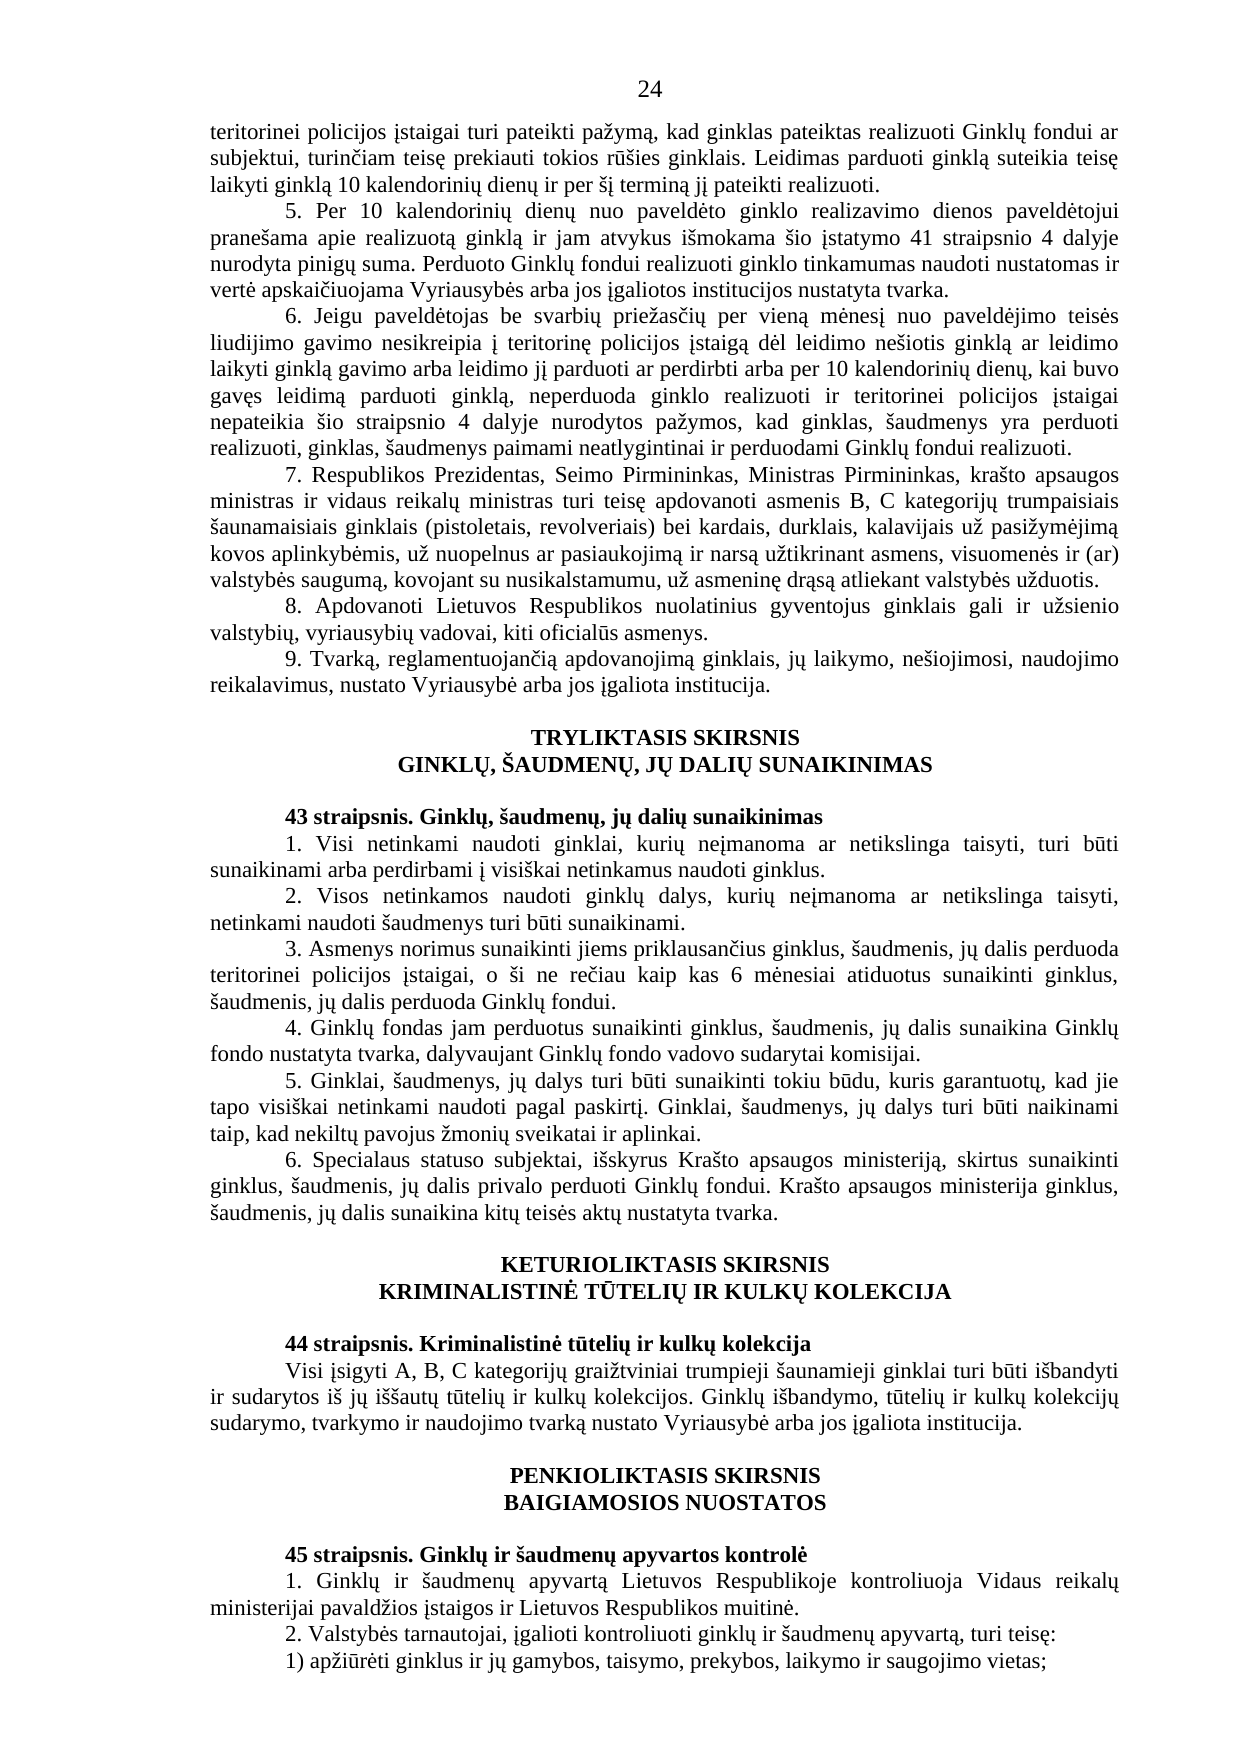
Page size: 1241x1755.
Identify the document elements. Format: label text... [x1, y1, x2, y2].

text 1. Visi netinkami naudoti ginklai, kurių neįmanoma ar netikslinga taisyti, turi būti sunaikinami arba perdirbami į visiškai netinkamus naudoti ginklus. [210, 830, 1120, 882]
text 2. Valstybės tarnautojai, įgalioti kontroliuoti ginklų ir šaudmenų apyvartą, turi teisę: [210, 1620, 1120, 1647]
text 8. Apdovanoti Lietuvos Respublikos nuolatinius gyventojus ginklais gali ir užsienio valstybių, vyriausybių vadovai, kiti oficialūs asmenys. [210, 592, 1120, 645]
text 43 straipsnis. Ginklų, šaudmenų, jų dalių sunaikinimas [210, 803, 1120, 830]
text PENKIOLIKTASIS SKIRSNIS [210, 1462, 1120, 1488]
text 44 straipsnis. Kriminalistinė tūtelių ir kulkų kolekcija [210, 1330, 1120, 1357]
text 6. Jeigu paveldėtojas be svarbių priežasčių per vieną mėnesį nuo paveldėjimo teisės liudijimo gavimo nesikreipia į teritorinę policijos įstaigą dėl leidimo nešiotis ginklą ar leidimo laikyti ginklą gavimo arba leidimo jį parduoti ar perdirbti arba per 10 kalendorinių dienų, kai buvo gavęs leidimą parduoti ginklą, neperduoda ginklo realizuoti ir teritorinei policijos įstaigai nepateikia šio straipsnio 4 dalyje nurodytos pažymos, kad ginklas, šaudmenys yra perduoti realizuoti, ginklas, šaudmenys paimami neatlygintinai ir perduodami Ginklų fondui realizuoti. [210, 303, 1120, 461]
text 5. Per 10 kalendorinių dienų nuo paveldėto ginklo realizavimo dienos paveldėtojui pranešama apie realizuotą ginklą ir jam atvykus išmokama šio įstatymo 41 straipsnio 4 dalyje nurodyta pinigų suma. Perduoto Ginklų fondui realizuoti ginklo tinkamumas naudoti nustatomas ir vertė apskaičiuojama Vyriausybės arba jos įgaliotos institucijos nustatyta tvarka. [210, 197, 1120, 303]
text teritorinei policijos įstaigai turi pateikti pažymą, kad ginklas pateiktas realizuoti Ginklų fondui ar subjektui, turinčiam teisę prekiauti tokios rūšies ginklais. Leidimas parduoti ginklą suteikia teisę laikyti ginklą 10 kalendorinių dienų ir per šį terminą jį pateikti realizuoti. [210, 118, 1120, 197]
text KETURIOLIKTASIS SKIRSNIS [210, 1251, 1120, 1278]
subtitle TRYLIKTASIS SKIRSNIS [210, 724, 1120, 751]
text 7. Respublikos Prezidentas, Seimo Pirmininkas, Ministras Pirmininkas, krašto apsaugos ministras ir vidaus reikalų ministras turi teisę apdovanoti asmenis B, C kategorijų trumpaisiais šaunamaisiais ginklais (pistoletais, revolveriais) bei kardais, durklais, kalavijais už pasižymėjimą kovos aplinkybėmis, už nuopelnus ar pasiaukojimą ir narsą užtikrinant asmens, visuomenės ir (ar) valstybės saugumą, kovojant su nusikalstamumu, už asmeninę drąsą atliekant valstybės užduotis. [210, 461, 1120, 592]
text kRIMINALISTINĖ TŪTELIŲ IR KULKŲ KOLEKCIJA [210, 1278, 1120, 1304]
text 1) apžiūrėti ginklus ir jų gamybos, taisymo, prekybos, laikymo ir saugojimo vietas; [210, 1647, 1120, 1673]
text 45 straipsnis. Ginklų ir šaudmenų apyvartos kontrolė [210, 1541, 1120, 1568]
text 3. Asmenys norimus sunaikinti jiems priklausančius ginklus, šaudmenis, jų dalis perduoda teritorinei policijos įstaigai, o ši ne rečiau kaip kas 6 mėnesiai atiduotus sunaikinti ginklus, šaudmenis, jų dalis perduoda Ginklų fondui. [210, 935, 1120, 1014]
text BAIGIAMOSIOS NUOSTATOS [210, 1488, 1120, 1515]
text 4. Ginklų fondas jam perduotus sunaikinti ginklus, šaudmenis, jų dalis sunaikina Ginklų fondo nustatyta tvarka, dalyvaujant Ginklų fondo vadovo sudarytai komisijai. [210, 1014, 1120, 1067]
text 6. Specialaus statuso subjektai, išskyrus Krašto apsaugos ministeriją, skirtus sunaikinti ginklus, šaudmenis, jų dalis privalo perduoti Ginklų fondui. Krašto apsaugos ministerija ginklus, šaudmenis, jų dalis sunaikina kitų teisės aktų nustatyta tvarka. [210, 1146, 1120, 1225]
text 9. Tvarką, reglamentuojančią apdovanojimą ginklais, jų laikymo, nešiojimosi, naudojimo reikalavimus, nustato Vyriausybė arba jos įgaliota institucija. [210, 645, 1120, 698]
text Visi įsigyti A, B, C kategorijų graižtviniai trumpieji šaunamieji ginklai turi būti išbandyti ir sudarytos iš jų iššautų tūtelių ir kulkų kolekcijos. Ginklų išbandymo, tūtelių ir kulkų kolekcijų sudarymo, tvarkymo ir naudojimo tvarką nustato Vyriausybė arba jos įgaliota institucija. [210, 1357, 1120, 1436]
text 1. Ginklų ir šaudmenų apyvartą Lietuvos Respublikoje kontroliuoja Vidaus reikalų ministerijai pavaldžios įstaigos ir Lietuvos Respublikos muitinė. [210, 1568, 1120, 1620]
text 2. Visos netinkamos naudoti ginklų dalys, kurių neįmanoma ar netikslinga taisyti, netinkami naudoti šaudmenys turi būti sunaikinami. [210, 882, 1120, 935]
subtitle GINKLŲ, ŠAUDMENŲ, JŲ DALIŲ SUNAIKINIMAS [210, 751, 1120, 777]
text 5. Ginklai, šaudmenys, jų dalys turi būti sunaikinti tokiu būdu, kuris garantuotų, kad jie tapo visiškai netinkami naudoti pagal paskirtį. Ginklai, šaudmenys, jų dalys turi būti naikinami taip, kad nekiltų pavojus žmonių sveikatai ir aplinkai. [210, 1067, 1120, 1146]
